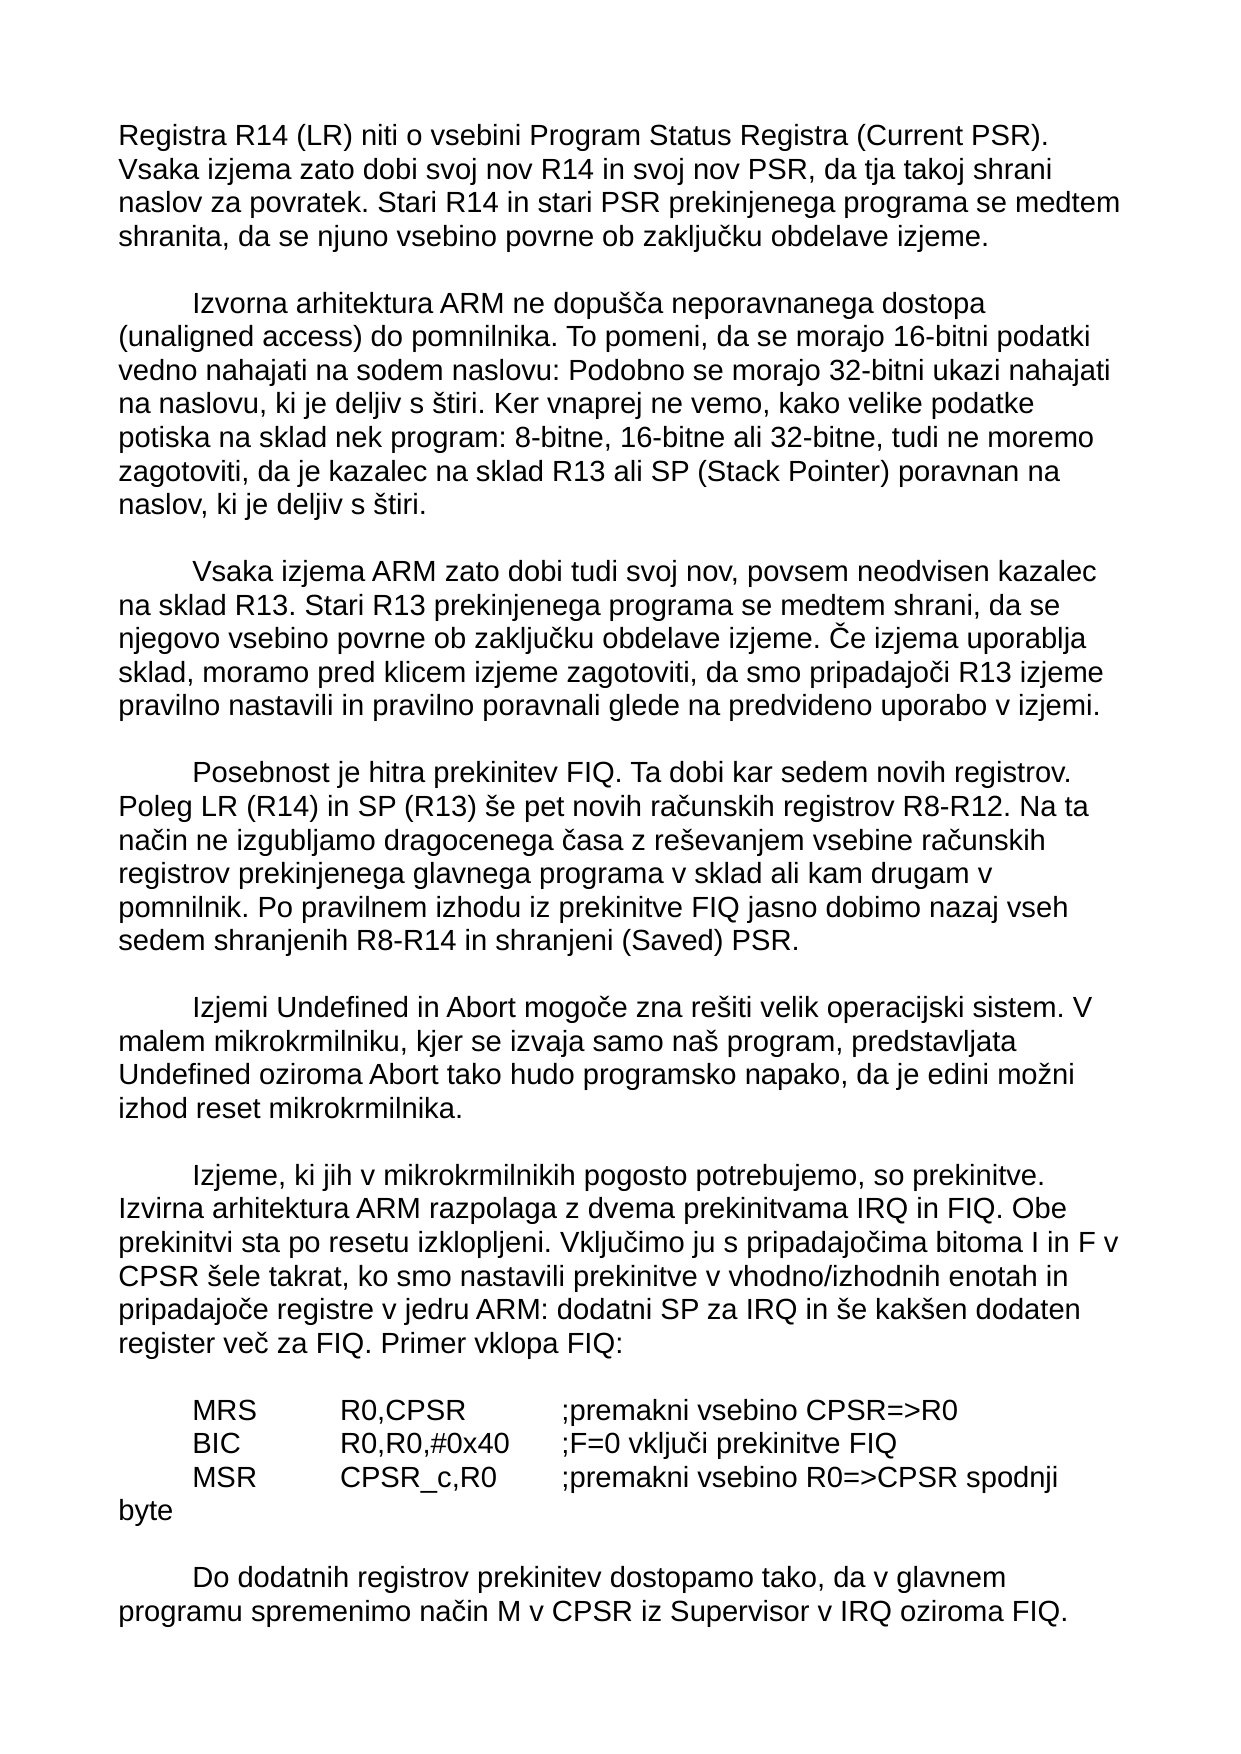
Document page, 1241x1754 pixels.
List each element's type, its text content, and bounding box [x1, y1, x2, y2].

text Vsaka izjema ARM zato dobi tudi svoj nov, povsem neodvisen kazalec na sklad R13. Stari R13 prekinjenega programa se medtem shrani, da se njegovo vsebino povrne ob zaključku obdelave izjeme. Če izjema uporablja sklad, moramo pred klicem izjeme zagotoviti, da smo pripadajoči R13 izjeme pravilno nastavili in pravilno poravnali glede na predvideno uporabo v izjemi. [118, 554, 1122, 722]
text MRS R0,CPSR ;premakni vsebino CPSR=>R0 [118, 1393, 1122, 1426]
text BIC R0,R0,#0x40 ;F=0 vključi prekinitve FIQ [118, 1426, 1122, 1460]
text Posebnost je hitra prekinitev FIQ. Ta dobi kar sedem novih registrov. Poleg LR (R14) in SP (R13) še pet novih računskih registrov R8-R12. Na ta način ne izgubljamo dragocenega časa z reševanjem vsebine računskih registrov prekinjenega glavnega programa v sklad ali kam drugam v pomnilnik. Po pravilnem izhodu iz prekinitve FIQ jasno dobimo nazaj vseh sedem shranjenih R8-R14 in shranjeni (Saved) PSR. [118, 755, 1122, 957]
text Izjeme, ki jih v mikrokrmilnikih pogosto potrebujemo, so prekinitve. Izvirna arhitektura ARM razpolaga z dvema prekinitvama IRQ in FIQ. Obe prekinitvi sta po resetu izklopljeni. Vključimo ju s pripadajočima bitoma I in F v CPSR šele takrat, ko smo nastavili prekinitve v vhodno/izhodnih enotah in pripadajoče registre v jedru ARM: dodatni SP za IRQ in še kakšen dodaten register več za FIQ. Primer vklopa FIQ: [118, 1158, 1122, 1359]
text Registra R14 (LR) niti o vsebini Program Status Registra (Current PSR). Vsaka izjema zato dobi svoj nov R14 in svoj nov PSR, da tja takoj shrani naslov za povratek. Stari R14 in stari PSR prekinjenega programa se medtem shranita, da se njuno vsebino povrne ob zaključku obdelave izjeme. [118, 118, 1122, 252]
text MSR CPSR_c,R0 ;premakni vsebino R0=>CPSR spodnji byte [118, 1460, 1122, 1527]
text Izjemi Undefined in Abort mogoče zna rešiti velik operacijski sistem. V malem mikrokrmilniku, kjer se izvaja samo naš program, predstavljata Undefined oziroma Abort tako hudo programsko napako, da je edini možni izhod reset mikrokrmilnika. [118, 990, 1122, 1124]
text Do dodatnih registrov prekinitev dostopamo tako, da v glavnem programu spremenimo način M v CPSR iz Supervisor v IRQ oziroma FIQ. [118, 1560, 1122, 1627]
text Izvorna arhitektura ARM ne dopušča neporavnanega dostopa (unaligned access) do pomnilnika. To pomeni, da se morajo 16-bitni podatki vedno nahajati na sodem naslovu: Podobno se morajo 32-bitni ukazi nahajati na naslovu, ki je deljiv s štiri. Ker vnaprej ne vemo, kako velike podatke potiska na sklad nek program: 8-bitne, 16-bitne ali 32-bitne, tudi ne moremo zagotoviti, da je kazalec na sklad R13 ali SP (Stack Pointer) poravnan na naslov, ki je deljiv s štiri. [118, 286, 1122, 521]
